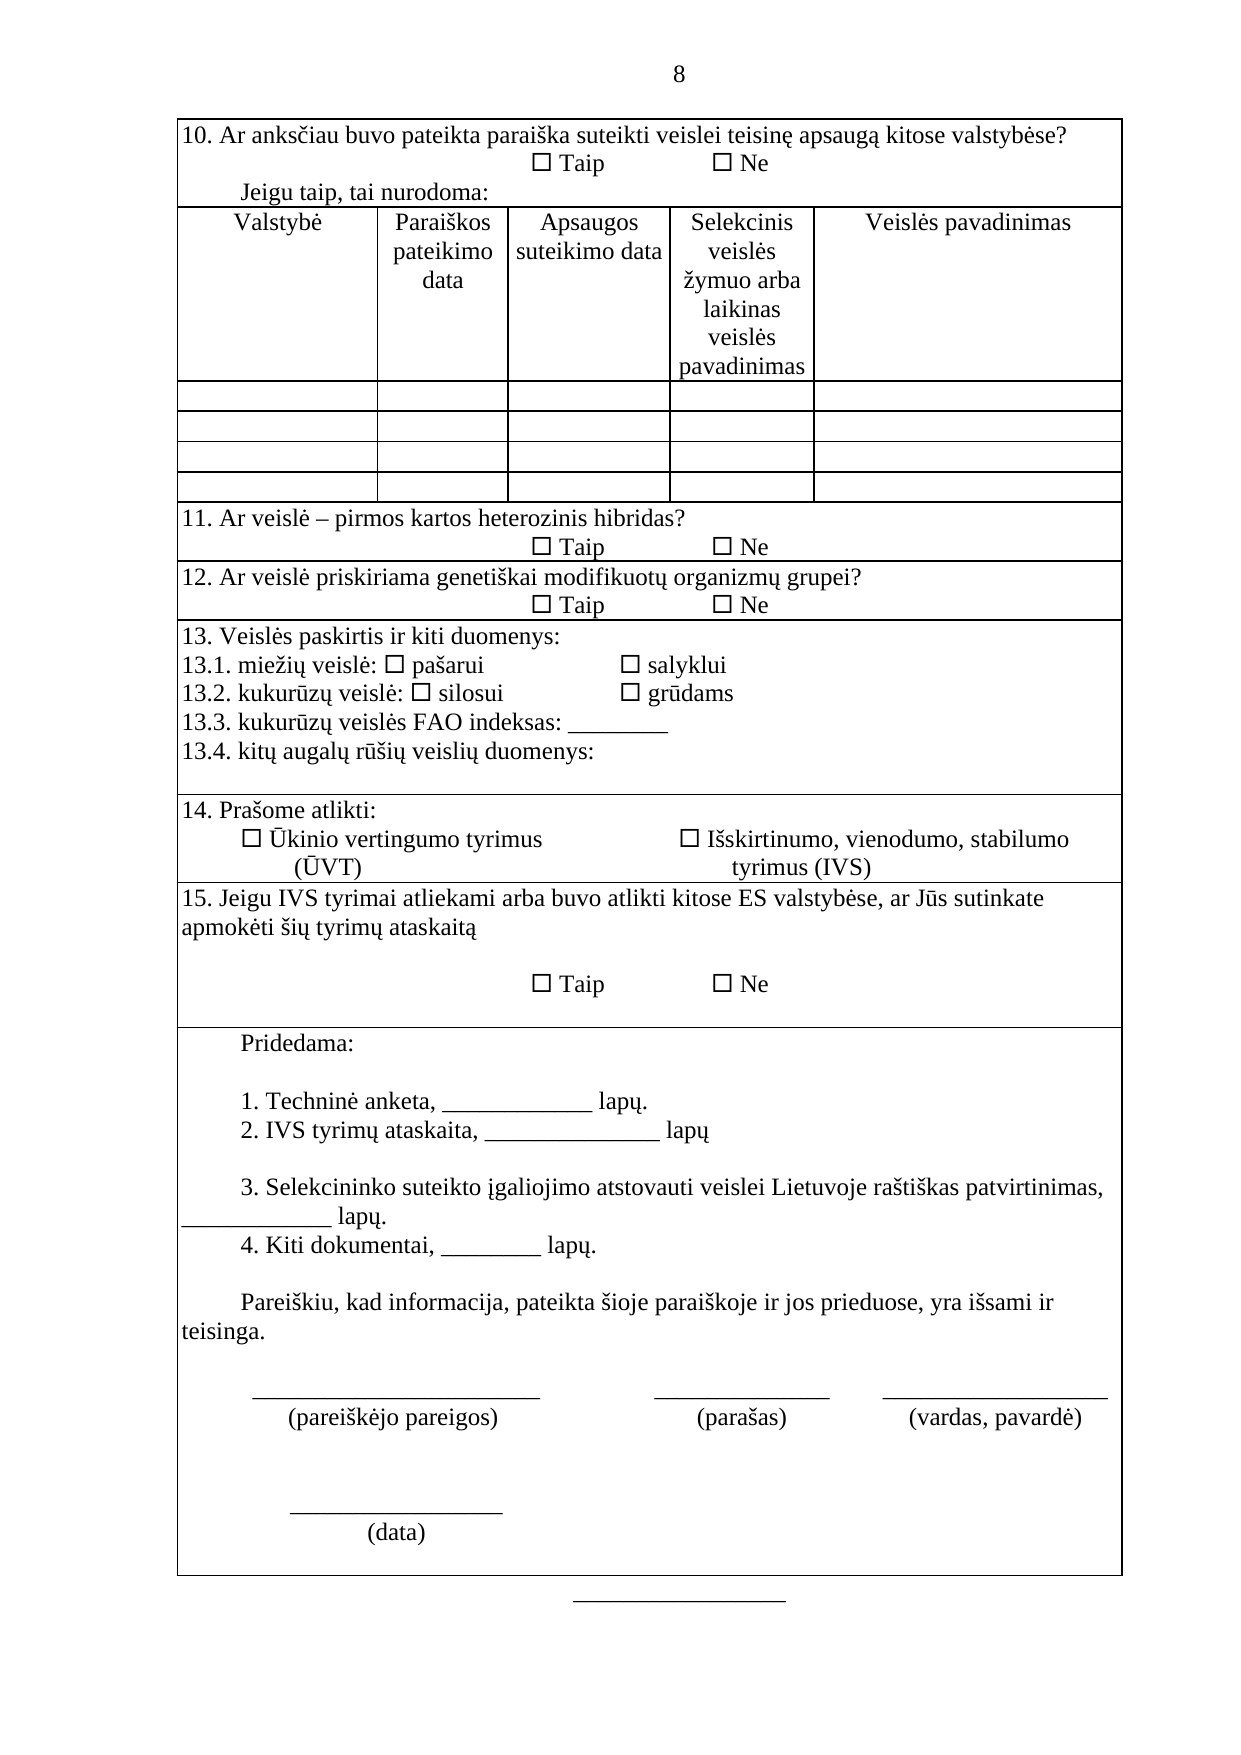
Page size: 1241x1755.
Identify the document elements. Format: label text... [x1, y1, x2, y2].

table_cell [815, 442, 1121, 471]
table_cell [178, 473, 377, 501]
table_cell [] Išskirtinumo, vienodumo, stabilumo tyrimus (IVS) [615, 824, 1121, 882]
table_cell [671, 442, 813, 471]
table_cell [815, 473, 1121, 501]
table_cell [178, 382, 377, 410]
table_cell [615, 795, 1121, 824]
table_cell [671, 382, 813, 410]
table_cell [671, 473, 813, 501]
table_cell [] salyklui [615, 650, 1121, 678]
table_cell 11. Ar veislė – pirmos kartos heterozinis hibridas? [] Taip [] Ne [178, 503, 1121, 560]
table_cell Paraiškos pateikimo data [378, 208, 507, 380]
table_cell [615, 1431, 1121, 1488]
table_cell [378, 442, 507, 471]
table_cell [671, 412, 813, 441]
table_cell Apsaugos suteikimo data [509, 208, 669, 380]
table_cell 13.2. kukurūzų veislė: [] silosui [178, 679, 615, 707]
table_cell 13. Veislės paskirtis ir kiti duomenys: [178, 621, 615, 650]
table_cell [615, 1489, 1121, 1575]
table_cell _________________ (data) [178, 1489, 615, 1575]
table_cell ______________ (parašas) [615, 1374, 868, 1431]
table_cell 15. Jeigu IVS tyrimai atliekami arba buvo atlikti kitose ES valstybėse, ar Jūs sutinkate apmokėti šių tyrimų ataskaitą [] Taip [] Ne [178, 883, 1121, 1027]
table_cell 13.3. kukurūzų veislės FAO indeksas: ________ 13.4. kitų augalų rūšių veislių duomenys: [178, 707, 1121, 793]
table_cell [178, 412, 377, 441]
text _________________ [177, 1576, 1181, 1605]
table_cell 12. Ar veislė priskiriama genetiškai modifikuotų organizmų grupei? [] Taip [] Ne [178, 562, 1121, 619]
table_cell [378, 382, 507, 410]
table_cell [178, 442, 377, 471]
table_cell [509, 442, 669, 471]
table_cell [509, 382, 669, 410]
table_cell [815, 382, 1121, 410]
table_cell [815, 412, 1121, 441]
table_cell Valstybė [178, 208, 377, 380]
table_cell Pridedama: 1. Techninė anketa, ____________ lapų. 2. IVS tyrimų ataskaita, ______________ lapų 3. Selekcininko suteikto įgaliojimo atstovauti veislei Lietuvoje raštiškas patvirtinimas, ____________ lapų. 4. Kiti dokumentai, ________ lapų. Pareiškiu, kad informacija, pateikta šioje paraiškoje ir jos prieduose, yra išsami ir teisinga. [178, 1028, 1121, 1373]
table_cell __________________ (vardas, pavardė) [869, 1374, 1121, 1431]
table_cell [378, 473, 507, 501]
table_cell [615, 621, 1121, 650]
table_cell 10. Ar anksčiau buvo pateikta paraiška suteikti veislei teisinę apsaugą kitose valstybėse? [] Taip [] Ne Jeigu taip, tai nurodoma: [178, 120, 1121, 206]
table_cell 14. Prašome atlikti: [178, 795, 615, 824]
table_cell [] grūdams [615, 679, 1121, 707]
table_cell [509, 412, 669, 441]
table_cell [378, 412, 507, 441]
table_cell [] Ūkinio vertingumo tyrimus (ŪVT) [178, 824, 615, 882]
table_cell [178, 1431, 615, 1488]
table_cell 13.1. miežių veislė: [] pašarui [178, 650, 615, 678]
table_cell Veislės pavadinimas [815, 208, 1121, 380]
table_cell _______________________ (pareiškėjo pareigos) [178, 1374, 615, 1431]
table_cell [509, 473, 669, 501]
table_cell Selekcinis veislės žymuo arba laikinas veislės pavadinimas [671, 208, 813, 380]
